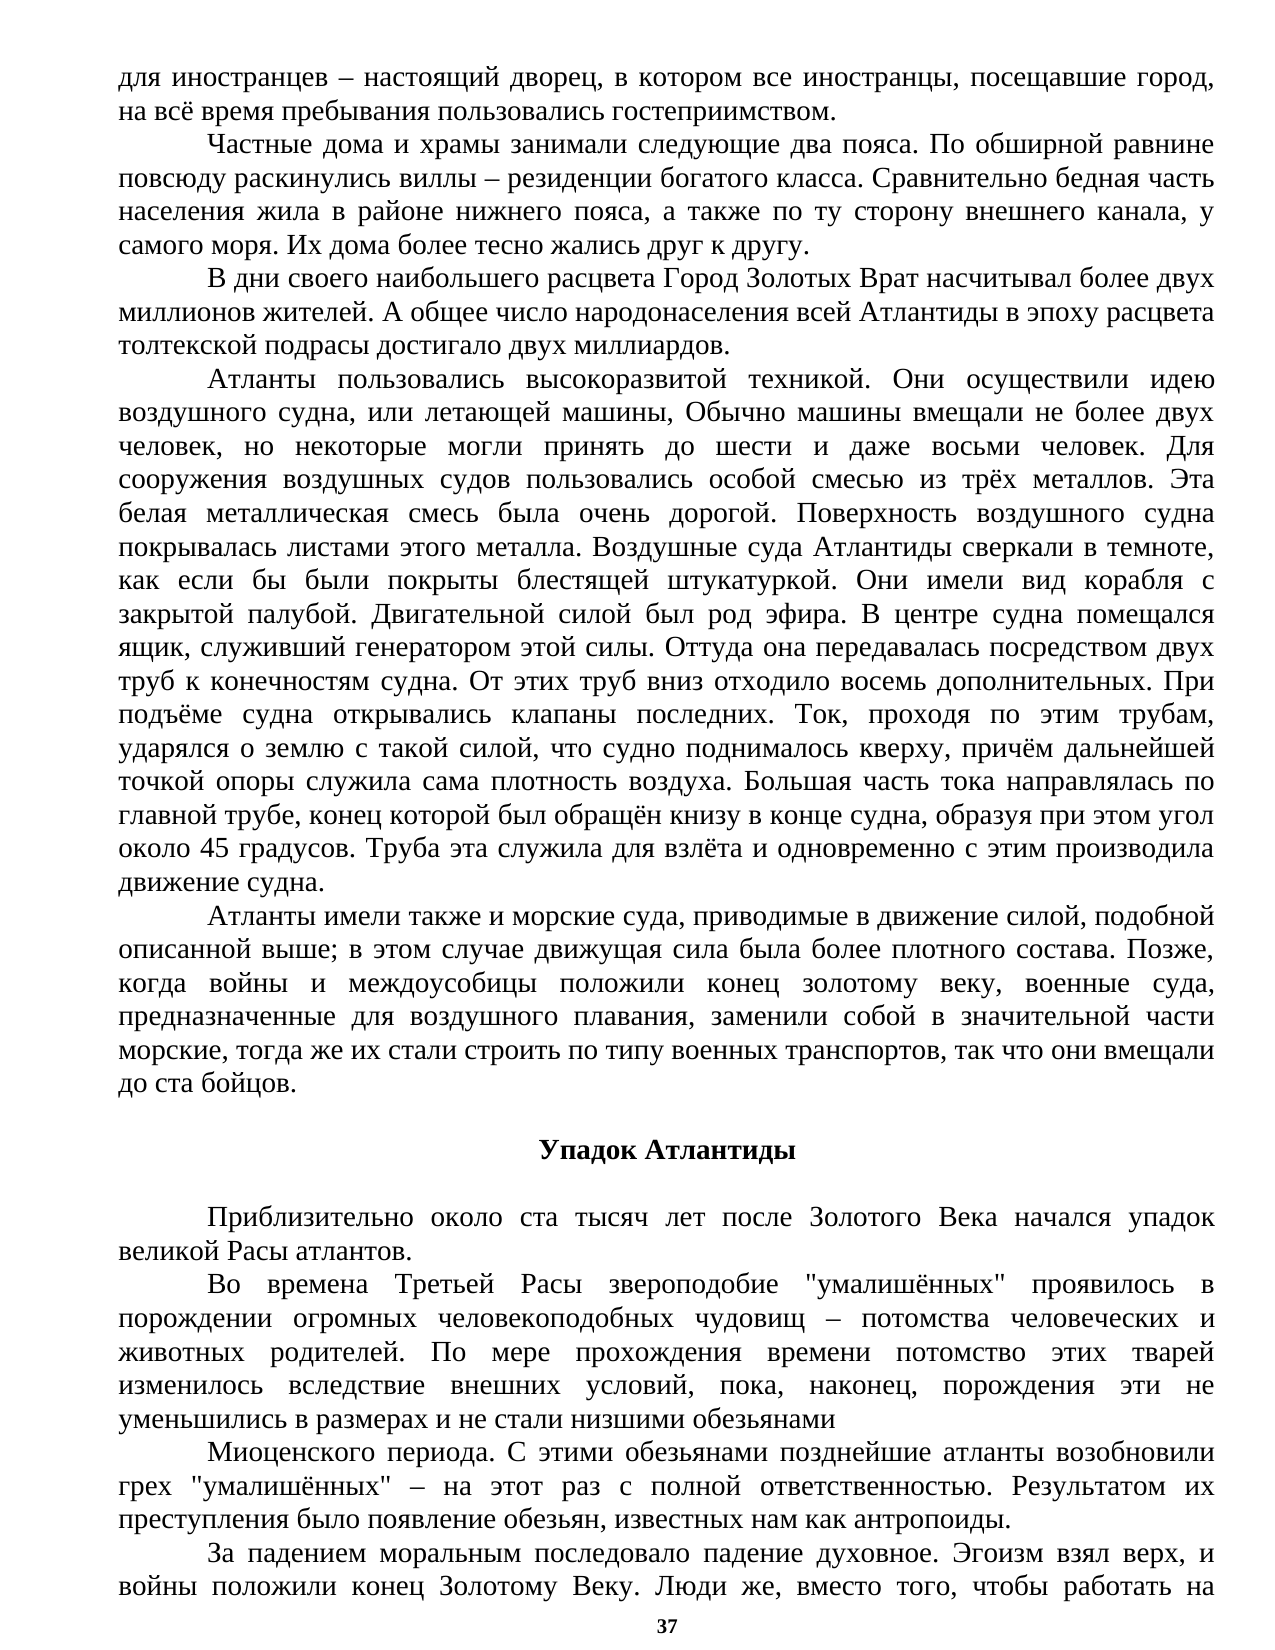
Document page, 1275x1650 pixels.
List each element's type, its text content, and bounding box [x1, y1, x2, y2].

text Атланты имели также и морские суда, приводимые в движение силой, подобной описанной выше; в этом случае движущая сила была более плотного состава. Позже, когда войны и междоусобицы положили конец золотому веку, военные суда, предназначенные для воздушного плавания, заменили собой в значительной части морские, тогда же их стали строить по типу военных транспортов, так что они вмещали до ста бойцов. [118, 898, 1216, 1099]
text В дни своего наибольшего расцвета Город Золотых Врат насчитывал более двух миллионов жителей. А общее число народонаселения всей Атлантиды в эпоху расцвета толтекской подрасы достигало двух миллиардов. [118, 260, 1216, 361]
text Приблизительно около ста тысяч лет после Золотого Века начался упадок великой Расы атлантов. [118, 1199, 1216, 1267]
text Атланты пользовались высокоразвитой техникой. Они осуществили идею воздушного судна, или летающей машины, Обычно машины вмещали не более двух человек, но некоторые могли принять до шести и даже восьми человек. Для сооружения воздушных судов пользовались особой смесью из трёх металлов. Эта белая металлическая смесь была очень дорогой. Поверхность воздушного судна покрывалась листами этого металла. Воздушные суда Атлантиды сверкали в темноте, как если бы были покрыты блестящей штукатуркой. Они имели вид корабля с закрытой палубой. Двигательной силой был род эфира. В центре судна помещался ящик, служивший генератором этой силы. Оттуда она передавалась посредством двух труб к конечностям судна. От этих труб вниз отходило восемь дополнительных. При подъёме судна открывались клапаны последних. Ток, проходя по этим трубам, ударялся о землю с такой силой, что судно поднималось кверху, причём дальнейшей точкой опоры служила сама плотность воздуха. Большая часть тока направлялась по главной трубе, конец которой был обращён книзу в конце судна, образуя при этом угол около 45 градусов. Труба эта служила для взлёта и одновременно с этим производила движение судна. [118, 361, 1216, 898]
subtitle Упадок Атлантиды [118, 1132, 1216, 1166]
text для иностранцев – настоящий дворец, в котором все иностранцы, посещавшие город, на всё время пребывания пользовались гостеприимством. [118, 59, 1216, 126]
text Миоценского периода. С этими обезьянами позднейшие атланты возобновили грех "умалишённых" – на этот раз с полной ответственностью. Результатом их преступления было появление обезьян, известных нам как антропоиды. [118, 1434, 1216, 1535]
text За падением моральным последовало падение духовное. Эгоизм взял верх, и войны положили конец Золотому Веку. Люди же, вместо того, чтобы работать на [118, 1535, 1216, 1602]
text Частные дома и храмы занимали следующие два пояса. По обширной равнине повсюду раскинулись виллы – резиденции богатого класса. Сравнительно бедная часть населения жила в районе нижнего пояса, а также по ту сторону внешнего канала, у самого моря. Их дома более тесно жались друг к другу. [118, 126, 1216, 260]
text Во времена Третьей Расы звероподобие "умалишённых" проявилось в порождении огромных человекоподобных чудовищ – потомства человеческих и животных родителей. По мере прохождения времени потомство этих тварей изменилось вследствие внешних условий, пока, наконец, порождения эти не уменьшились в размерах и не стали низшими обезьянами [118, 1267, 1216, 1434]
